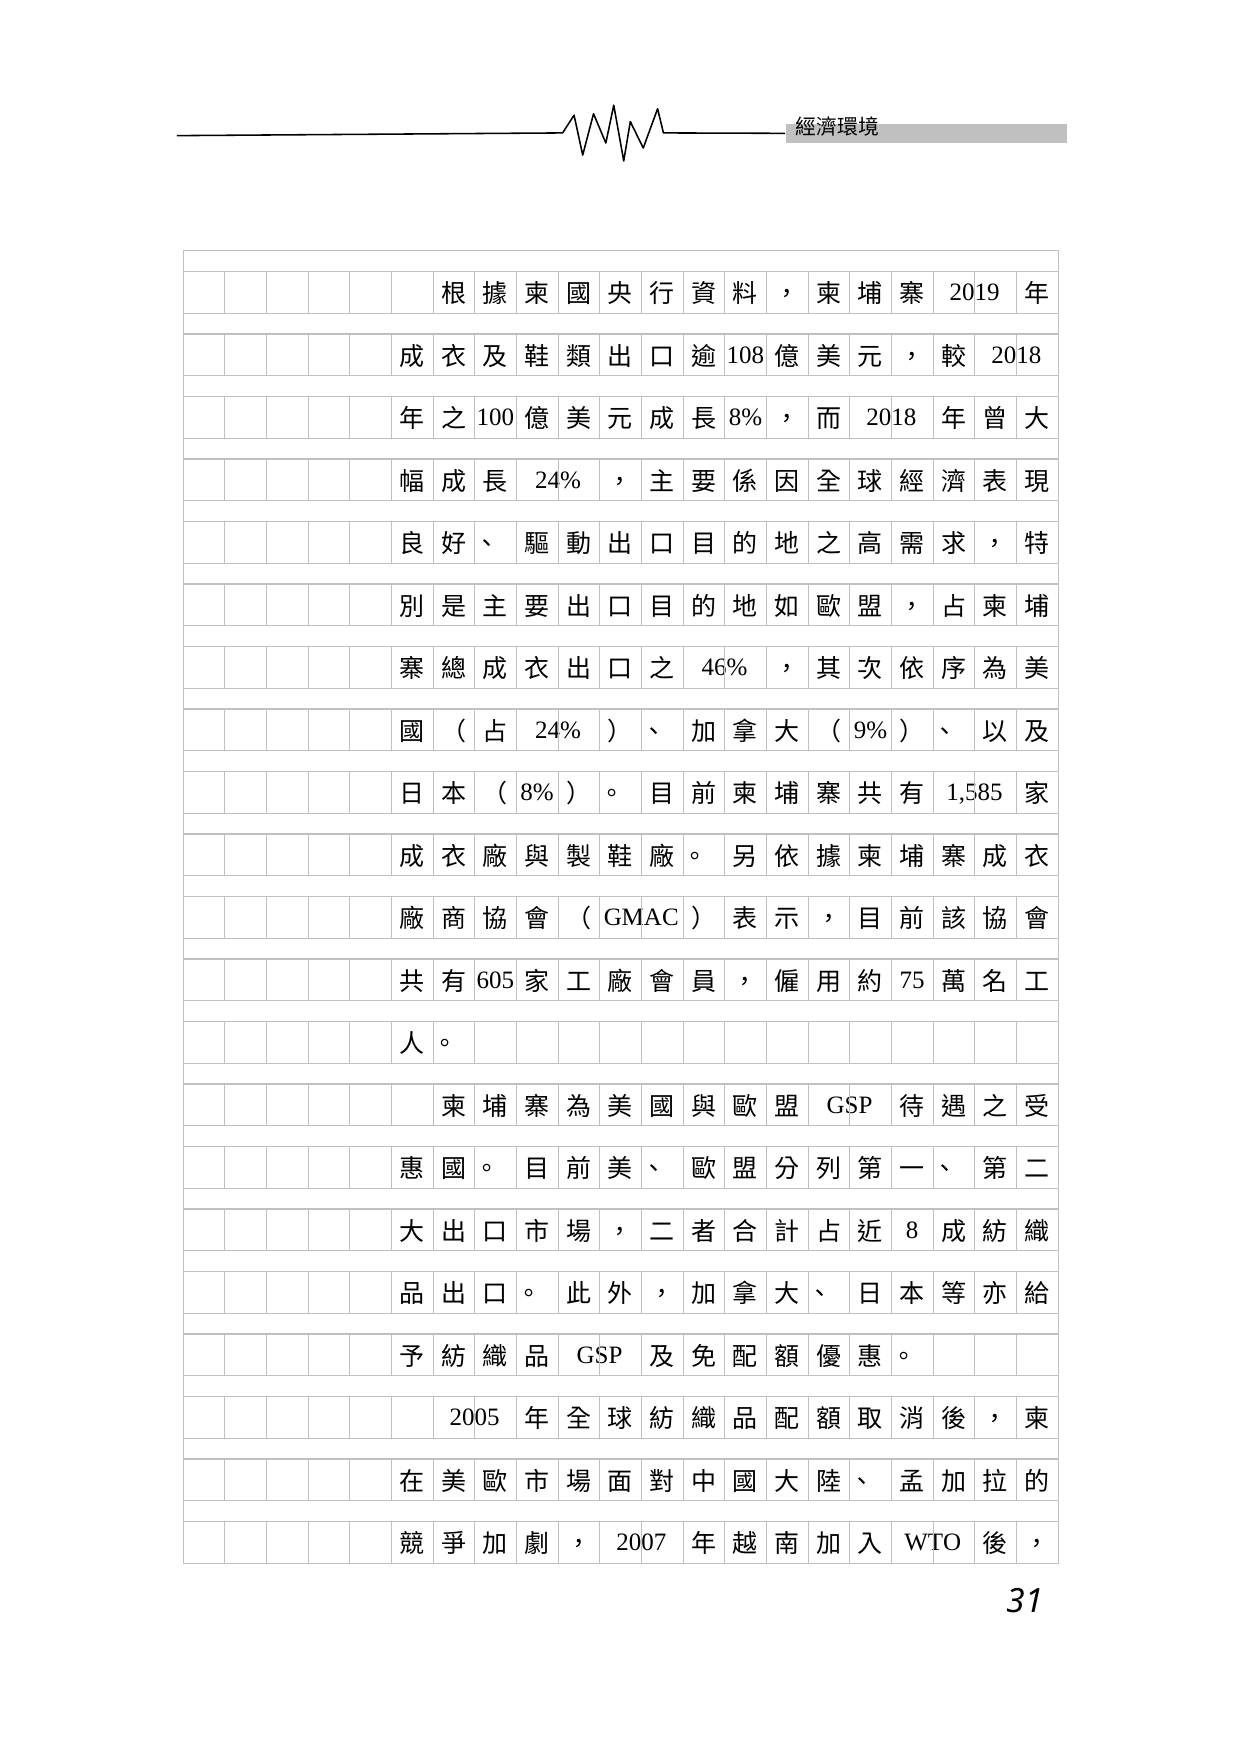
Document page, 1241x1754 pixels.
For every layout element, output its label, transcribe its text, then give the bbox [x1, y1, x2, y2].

text 柬埔寨為美國與歐盟GSP待遇之受惠國。目前美、歐盟分列第一、第二大出口市場，二者合計占近8成紡織品出口。此外，加拿大、日本等亦給予紡織品GSP及免配額優惠。 [767, 1272, 808, 1313]
text 柬埔寨為美國與歐盟GSP待遇之受惠國。目前美、歐盟分列第一、第二大出口市場，二者合計占近8成紡織品出口。此外，加拿大、日本等亦給予紡織品GSP及免配額優惠。 [434, 1147, 474, 1188]
text 柬埔寨為美國與歐盟GSP待遇之受惠國。目前美、歐盟分列第一、第二大出口市場，二者合計占近8成紡織品出口。此外，加拿大、日本等亦給予紡織品GSP及免配額優惠。 [684, 1272, 724, 1313]
text 柬埔寨為美國與歐盟GSP待遇之受惠國。目前美、歐盟分列第一、第二大出口市場，二者合計占近8成紡織品出口。此外，加拿大、日本等亦給予紡織品GSP及免配額優惠。 [975, 1147, 1016, 1188]
text 根據柬國央行資料，柬埔寨2019年成衣及鞋類出口逾108億美元，較2018年之100億美元成長8%，而2018年曾大幅成長24%，主要係因全球經濟表現良好、驅動出口目的地之高需求，特別是主要出口目的地如歐盟，占柬埔寨總成衣出口之46%，其次依序為美國（占24%）、加拿大（9%）、以及日本（8%）。目前柬埔寨共有1,585家成衣廠與製鞋廠。另依據柬埔寨成衣廠商協會（GMAC）表示，目前該協會共有605家工廠會員，僱用約75萬名工人。 [367, 501, 1058, 521]
text 柬埔寨為美國與歐盟GSP待遇之受惠國。目前美、歐盟分列第一、第二大出口市場，二者合計占近8成紡織品出口。此外，加拿大、日本等亦給予紡織品GSP及免配額優惠。 [892, 1272, 933, 1313]
text 柬埔寨為美國與歐盟GSP待遇之受惠國。目前美、歐盟分列第一、第二大出口市場，二者合計占近8成紡織品出口。此外，加拿大、日本等亦給予紡織品GSP及免配額優惠。 [434, 1085, 474, 1125]
text 柬埔寨為美國與歐盟GSP待遇之受惠國。目前美、歐盟分列第一、第二大出口市場，二者合計占近8成紡織品出口。此外，加拿大、日本等亦給予紡織品GSP及免配額優惠。 [684, 1147, 724, 1188]
text 柬埔寨為美國與歐盟GSP待遇之受惠國。目前美、歐盟分列第一、第二大出口市場，二者合計占近8成紡織品出口。此外，加拿大、日本等亦給予紡織品GSP及免配額優惠。 [367, 1251, 1058, 1271]
text 柬埔寨為美國與歐盟GSP待遇之受惠國。目前美、歐盟分列第一、第二大出口市場，二者合計占近8成紡織品出口。此外，加拿大、日本等亦給予紡織品GSP及免配額優惠。 [367, 1064, 1058, 1083]
text 柬埔寨為美國與歐盟GSP待遇之受惠國。目前美、歐盟分列第一、第二大出口市場，二者合計占近8成紡織品出口。此外，加拿大、日本等亦給予紡織品GSP及免配額優惠。 [559, 1335, 599, 1375]
text 根據柬國央行資料，柬埔寨2019年成衣及鞋類出口逾108億美元，較2018年之100億美元成長8%，而2018年曾大幅成長24%，主要係因全球經濟表現良好、驅動出口目的地之高需求，特別是主要出口目的地如歐盟，占柬埔寨總成衣出口之46%，其次依序為美國（占24%）、加拿大（9%）、以及日本（8%）。目前柬埔寨共有1,585家成衣廠與製鞋廠。另依據柬埔寨成衣廠商協會（GMAC）表示，目前該協會共有605家工廠會員，僱用約75萬名工人。 [367, 626, 1058, 646]
text 柬埔寨為美國與歐盟GSP待遇之受惠國。目前美、歐盟分列第一、第二大出口市場，二者合計占近8成紡織品出口。此外，加拿大、日本等亦給予紡織品GSP及免配額優惠。 [642, 1335, 683, 1375]
text 根據柬國央行資料，柬埔寨2019年成衣及鞋類出口逾108億美元，較2018年之100億美元成長8%，而2018年曾大幅成長24%，主要係因全球經濟表現良好、驅動出口目的地之高需求，特別是主要出口目的地如歐盟，占柬埔寨總成衣出口之46%，其次依序為美國（占24%）、加拿大（9%）、以及日本（8%）。目前柬埔寨共有1,585家成衣廠與製鞋廠。另依據柬埔寨成衣廠商協會（GMAC）表示，目前該協會共有605家工廠會員，僱用約75萬名工人。 [367, 1001, 1058, 1021]
text 柬埔寨為美國與歐盟GSP待遇之受惠國。目前美、歐盟分列第一、第二大出口市場，二者合計占近8成紡織品出口。此外，加拿大、日本等亦給予紡織品GSP及免配額優惠。 [600, 1210, 641, 1250]
text 柬埔寨為美國與歐盟GSP待遇之受惠國。目前美、歐盟分列第一、第二大出口市場，二者合計占近8成紡織品出口。此外，加拿大、日本等亦給予紡織品GSP及免配額優惠。 [559, 1272, 599, 1313]
text 柬埔寨為美國與歐盟GSP待遇之受惠國。目前美、歐盟分列第一、第二大出口市場，二者合計占近8成紡織品出口。此外，加拿大、日本等亦給予紡織品GSP及免配額優惠。 [1017, 1335, 1058, 1375]
text 柬埔寨為美國與歐盟GSP待遇之受惠國。目前美、歐盟分列第一、第二大出口市場，二者合計占近8成紡織品出口。此外，加拿大、日本等亦給予紡織品GSP及免配額優惠。 [367, 1314, 1058, 1333]
text 柬埔寨為美國與歐盟GSP待遇之受惠國。目前美、歐盟分列第一、第二大出口市場，二者合計占近8成紡織品出口。此外，加拿大、日本等亦給予紡織品GSP及免配額優惠。 [475, 1147, 516, 1188]
text 柬埔寨為美國與歐盟GSP待遇之受惠國。目前美、歐盟分列第一、第二大出口市場，二者合計占近8成紡織品出口。此外，加拿大、日本等亦給予紡織品GSP及免配額優惠。 [392, 1147, 433, 1188]
text 根據柬國央行資料，柬埔寨2019年成衣及鞋類出口逾108億美元，較2018年之100億美元成長8%，而2018年曾大幅成長24%，主要係因全球經濟表現良好、驅動出口目的地之高需求，特別是主要出口目的地如歐盟，占柬埔寨總成衣出口之46%，其次依序為美國（占24%）、加拿大（9%）、以及日本（8%）。目前柬埔寨共有1,585家成衣廠與製鞋廠。另依據柬埔寨成衣廠商協會（GMAC）表示，目前該協會共有605家工廠會員，僱用約75萬名工人。 [367, 314, 1058, 333]
text 柬埔寨為美國與歐盟GSP待遇之受惠國。目前美、歐盟分列第一、第二大出口市場，二者合計占近8成紡織品出口。此外，加拿大、日本等亦給予紡織品GSP及免配額優惠。 [1017, 1210, 1058, 1250]
text 2005年全球紡織品配額取消後，柬在美歐市場面對中國大陸、孟加拉的競爭加劇，2007年越南加入WTO後，更成為柬埔寨強勁對手。放眼未來，由於越南整體投資環境優於柬埔寨，再加上越南為《全面進步跨太平洋夥伴協定》（Comprehensive Progressive Trans-Pacific Partnership, CPTPP）成員，CPTPP生效後可以優惠關稅出口日本與澳洲市場等影響，未來恐陸續出現紡織企業至越南投資，或柬國外資企業移回越南生產的情形。另一方面，歐盟與越南已簽署FTA，預計於2020年7月生效，將在實施後7至10年調降關稅，達到幾乎全面免關稅目標，將使越南紡織品出口競爭力更加如虎添翼。此類變數使得廠商重新思考與評估柬、越投資環境之差異，廠商如選擇在越投資，將衝擊柬國成衣業發展前景。 [367, 1439, 1058, 1458]
text 柬埔寨為美國與歐盟GSP待遇之受惠國。目前美、歐盟分列第一、第二大出口市場，二者合計占近8成紡織品出口。此外，加拿大、日本等亦給予紡織品GSP及免配額優惠。 [850, 1272, 891, 1313]
text 柬埔寨為美國與歐盟GSP待遇之受惠國。目前美、歐盟分列第一、第二大出口市場，二者合計占近8成紡織品出口。此外，加拿大、日本等亦給予紡織品GSP及免配額優惠。 [517, 1085, 558, 1125]
text 柬埔寨為美國與歐盟GSP待遇之受惠國。目前美、歐盟分列第一、第二大出口市場，二者合計占近8成紡織品出口。此外，加拿大、日本等亦給予紡織品GSP及免配額優惠。 [600, 1335, 641, 1375]
text 柬埔寨為美國與歐盟GSP待遇之受惠國。目前美、歐盟分列第一、第二大出口市場，二者合計占近8成紡織品出口。此外，加拿大、日本等亦給予紡織品GSP及免配額優惠。 [1017, 1085, 1058, 1125]
text 根據柬國央行資料，柬埔寨2019年成衣及鞋類出口逾108億美元，較2018年之100億美元成長8%，而2018年曾大幅成長24%，主要係因全球經濟表現良好、驅動出口目的地之高需求，特別是主要出口目的地如歐盟，占柬埔寨總成衣出口之46%，其次依序為美國（占24%）、加拿大（9%）、以及日本（8%）。目前柬埔寨共有1,585家成衣廠與製鞋廠。另依據柬埔寨成衣廠商協會（GMAC）表示，目前該協會共有605家工廠會員，僱用約75萬名工人。 [367, 814, 1058, 833]
text 柬埔寨為美國與歐盟GSP待遇之受惠國。目前美、歐盟分列第一、第二大出口市場，二者合計占近8成紡織品出口。此外，加拿大、日本等亦給予紡織品GSP及免配額優惠。 [975, 1085, 1016, 1125]
text 柬埔寨為美國與歐盟GSP待遇之受惠國。目前美、歐盟分列第一、第二大出口市場，二者合計占近8成紡織品出口。此外，加拿大、日本等亦給予紡織品GSP及免配額優惠。 [392, 1335, 433, 1375]
text 柬埔寨為美國與歐盟GSP待遇之受惠國。目前美、歐盟分列第一、第二大出口市場，二者合計占近8成紡織品出口。此外，加拿大、日本等亦給予紡織品GSP及免配額優惠。 [767, 1147, 808, 1188]
text 柬埔寨為美國與歐盟GSP待遇之受惠國。目前美、歐盟分列第一、第二大出口市場，二者合計占近8成紡織品出口。此外，加拿大、日本等亦給予紡織品GSP及免配額優惠。 [850, 1147, 891, 1188]
text 柬埔寨為美國與歐盟GSP待遇之受惠國。目前美、歐盟分列第一、第二大出口市場，二者合計占近8成紡織品出口。此外，加拿大、日本等亦給予紡織品GSP及免配額優惠。 [600, 1085, 641, 1125]
text 柬埔寨為美國與歐盟GSP待遇之受惠國。目前美、歐盟分列第一、第二大出口市場，二者合計占近8成紡織品出口。此外，加拿大、日本等亦給予紡織品GSP及免配額優惠。 [642, 1085, 683, 1125]
text 柬埔寨為美國與歐盟GSP待遇之受惠國。目前美、歐盟分列第一、第二大出口市場，二者合計占近8成紡織品出口。此外，加拿大、日本等亦給予紡織品GSP及免配額優惠。 [934, 1085, 974, 1125]
text 柬埔寨為美國與歐盟GSP待遇之受惠國。目前美、歐盟分列第一、第二大出口市場，二者合計占近8成紡織品出口。此外，加拿大、日本等亦給予紡織品GSP及免配額優惠。 [642, 1147, 683, 1188]
text 柬埔寨為美國與歐盟GSP待遇之受惠國。目前美、歐盟分列第一、第二大出口市場，二者合計占近8成紡織品出口。此外，加拿大、日本等亦給予紡織品GSP及免配額優惠。 [850, 1210, 891, 1250]
text 柬埔寨為美國與歐盟GSP待遇之受惠國。目前美、歐盟分列第一、第二大出口市場，二者合計占近8成紡織品出口。此外，加拿大、日本等亦給予紡織品GSP及免配額優惠。 [1017, 1272, 1058, 1313]
text 根據柬國央行資料，柬埔寨2019年成衣及鞋類出口逾108億美元，較2018年之100億美元成長8%，而2018年曾大幅成長24%，主要係因全球經濟表現良好、驅動出口目的地之高需求，特別是主要出口目的地如歐盟，占柬埔寨總成衣出口之46%，其次依序為美國（占24%）、加拿大（9%）、以及日本（8%）。目前柬埔寨共有1,585家成衣廠與製鞋廠。另依據柬埔寨成衣廠商協會（GMAC）表示，目前該協會共有605家工廠會員，僱用約75萬名工人。 [367, 939, 1058, 958]
text 柬埔寨為美國與歐盟GSP待遇之受惠國。目前美、歐盟分列第一、第二大出口市場，二者合計占近8成紡織品出口。此外，加拿大、日本等亦給予紡織品GSP及免配額優惠。 [475, 1210, 516, 1250]
text 柬埔寨為美國與歐盟GSP待遇之受惠國。目前美、歐盟分列第一、第二大出口市場，二者合計占近8成紡織品出口。此外，加拿大、日本等亦給予紡織品GSP及免配額優惠。 [367, 1126, 1058, 1146]
text 柬埔寨為美國與歐盟GSP待遇之受惠國。目前美、歐盟分列第一、第二大出口市場，二者合計占近8成紡織品出口。此外，加拿大、日本等亦給予紡織品GSP及免配額優惠。 [975, 1210, 1016, 1250]
text 2005年全球紡織品配額取消後，柬在美歐市場面對中國大陸、孟加拉的競爭加劇，2007年越南加入WTO後，更成為柬埔寨強勁對手。放眼未來，由於越南整體投資環境優於柬埔寨，再加上越南為《全面進步跨太平洋夥伴協定》（Comprehensive Progressive Trans-Pacific Partnership, CPTPP）成員，CPTPP生效後可以優惠關稅出口日本與澳洲市場等影響，未來恐陸續出現紡織企業至越南投資，或柬國外資企業移回越南生產的情形。另一方面，歐盟與越南已簽署FTA，預計於2020年7月生效，將在實施後7至10年調降關稅，達到幾乎全面免關稅目標，將使越南紡織品出口競爭力更加如虎添翼。此類變數使得廠商重新思考與評估柬、越投資環境之差異，廠商如選擇在越投資，將衝擊柬國成衣業發展前景。 [367, 1501, 1058, 1521]
text 柬埔寨為美國與歐盟GSP待遇之受惠國。目前美、歐盟分列第一、第二大出口市場，二者合計占近8成紡織品出口。此外，加拿大、日本等亦給予紡織品GSP及免配額優惠。 [600, 1272, 641, 1313]
text 根據柬國央行資料，柬埔寨2019年成衣及鞋類出口逾108億美元，較2018年之100億美元成長8%，而2018年曾大幅成長24%，主要係因全球經濟表現良好、驅動出口目的地之高需求，特別是主要出口目的地如歐盟，占柬埔寨總成衣出口之46%，其次依序為美國（占24%）、加拿大（9%）、以及日本（8%）。目前柬埔寨共有1,585家成衣廠與製鞋廠。另依據柬埔寨成衣廠商協會（GMAC）表示，目前該協會共有605家工廠會員，僱用約75萬名工人。 [367, 251, 1058, 271]
text 柬埔寨為美國與歐盟GSP待遇之受惠國。目前美、歐盟分列第一、第二大出口市場，二者合計占近8成紡織品出口。此外，加拿大、日本等亦給予紡織品GSP及免配額優惠。 [475, 1335, 516, 1375]
text 柬埔寨為美國與歐盟GSP待遇之受惠國。目前美、歐盟分列第一、第二大出口市場，二者合計占近8成紡織品出口。此外，加拿大、日本等亦給予紡織品GSP及免配額優惠。 [892, 1147, 933, 1188]
text 柬埔寨為美國與歐盟GSP待遇之受惠國。目前美、歐盟分列第一、第二大出口市場，二者合計占近8成紡織品出口。此外，加拿大、日本等亦給予紡織品GSP及免配額優惠。 [434, 1210, 474, 1250]
text 柬埔寨為美國與歐盟GSP待遇之受惠國。目前美、歐盟分列第一、第二大出口市場，二者合計占近8成紡織品出口。此外，加拿大、日本等亦給予紡織品GSP及免配額優惠。 [559, 1085, 599, 1125]
text 柬埔寨為美國與歐盟GSP待遇之受惠國。目前美、歐盟分列第一、第二大出口市場，二者合計占近8成紡織品出口。此外，加拿大、日本等亦給予紡織品GSP及免配額優惠。 [684, 1085, 724, 1125]
text 柬埔寨為美國與歐盟GSP待遇之受惠國。目前美、歐盟分列第一、第二大出口市場，二者合計占近8成紡織品出口。此外，加拿大、日本等亦給予紡織品GSP及免配額優惠。 [934, 1147, 974, 1188]
text 柬埔寨為美國與歐盟GSP待遇之受惠國。目前美、歐盟分列第一、第二大出口市場，二者合計占近8成紡織品出口。此外，加拿大、日本等亦給予紡織品GSP及免配額優惠。 [517, 1210, 558, 1250]
text 柬埔寨為美國與歐盟GSP待遇之受惠國。目前美、歐盟分列第一、第二大出口市場，二者合計占近8成紡織品出口。此外，加拿大、日本等亦給予紡織品GSP及免配額優惠。 [725, 1085, 766, 1125]
text 柬埔寨為美國與歐盟GSP待遇之受惠國。目前美、歐盟分列第一、第二大出口市場，二者合計占近8成紡織品出口。此外，加拿大、日本等亦給予紡織品GSP及免配額優惠。 [934, 1335, 974, 1375]
text 柬埔寨為美國與歐盟GSP待遇之受惠國。目前美、歐盟分列第一、第二大出口市場，二者合計占近8成紡織品出口。此外，加拿大、日本等亦給予紡織品GSP及免配額優惠。 [725, 1335, 766, 1375]
text 柬埔寨為美國與歐盟GSP待遇之受惠國。目前美、歐盟分列第一、第二大出口市場，二者合計占近8成紡織品出口。此外，加拿大、日本等亦給予紡織品GSP及免配額優惠。 [367, 1189, 1058, 1208]
text 根據柬國央行資料，柬埔寨2019年成衣及鞋類出口逾108億美元，較2018年之100億美元成長8%，而2018年曾大幅成長24%，主要係因全球經濟表現良好、驅動出口目的地之高需求，特別是主要出口目的地如歐盟，占柬埔寨總成衣出口之46%，其次依序為美國（占24%）、加拿大（9%）、以及日本（8%）。目前柬埔寨共有1,585家成衣廠與製鞋廠。另依據柬埔寨成衣廠商協會（GMAC）表示，目前該協會共有605家工廠會員，僱用約75萬名工人。 [367, 876, 1058, 896]
text 柬埔寨為美國與歐盟GSP待遇之受惠國。目前美、歐盟分列第一、第二大出口市場，二者合計占近8成紡織品出口。此外，加拿大、日本等亦給予紡織品GSP及免配額優惠。 [850, 1085, 891, 1125]
text 柬埔寨為美國與歐盟GSP待遇之受惠國。目前美、歐盟分列第一、第二大出口市場，二者合計占近8成紡織品出口。此外，加拿大、日本等亦給予紡織品GSP及免配額優惠。 [934, 1272, 974, 1313]
text 柬埔寨為美國與歐盟GSP待遇之受惠國。目前美、歐盟分列第一、第二大出口市場，二者合計占近8成紡織品出口。此外，加拿大、日本等亦給予紡織品GSP及免配額優惠。 [934, 1210, 974, 1250]
text 柬埔寨為美國與歐盟GSP待遇之受惠國。目前美、歐盟分列第一、第二大出口市場，二者合計占近8成紡織品出口。此外，加拿大、日本等亦給予紡織品GSP及免配額優惠。 [1017, 1147, 1058, 1188]
text 柬埔寨為美國與歐盟GSP待遇之受惠國。目前美、歐盟分列第一、第二大出口市場，二者合計占近8成紡織品出口。此外，加拿大、日本等亦給予紡織品GSP及免配額優惠。 [767, 1335, 808, 1375]
text 柬埔寨為美國與歐盟GSP待遇之受惠國。目前美、歐盟分列第一、第二大出口市場，二者合計占近8成紡織品出口。此外，加拿大、日本等亦給予紡織品GSP及免配額優惠。 [767, 1210, 808, 1250]
text 柬埔寨為美國與歐盟GSP待遇之受惠國。目前美、歐盟分列第一、第二大出口市場，二者合計占近8成紡織品出口。此外，加拿大、日本等亦給予紡織品GSP及免配額優惠。 [559, 1210, 599, 1250]
text 柬埔寨為美國與歐盟GSP待遇之受惠國。目前美、歐盟分列第一、第二大出口市場，二者合計占近8成紡織品出口。此外，加拿大、日本等亦給予紡織品GSP及免配額優惠。 [392, 1272, 433, 1313]
text 柬埔寨為美國與歐盟GSP待遇之受惠國。目前美、歐盟分列第一、第二大出口市場，二者合計占近8成紡織品出口。此外，加拿大、日本等亦給予紡織品GSP及免配額優惠。 [392, 1210, 433, 1250]
text 柬埔寨為美國與歐盟GSP待遇之受惠國。目前美、歐盟分列第一、第二大出口市場，二者合計占近8成紡織品出口。此外，加拿大、日本等亦給予紡織品GSP及免配額優惠。 [642, 1272, 683, 1313]
text 柬埔寨為美國與歐盟GSP待遇之受惠國。目前美、歐盟分列第一、第二大出口市場，二者合計占近8成紡織品出口。此外，加拿大、日本等亦給予紡織品GSP及免配額優惠。 [517, 1147, 558, 1188]
text 柬埔寨為美國與歐盟GSP待遇之受惠國。目前美、歐盟分列第一、第二大出口市場，二者合計占近8成紡織品出口。此外，加拿大、日本等亦給予紡織品GSP及免配額優惠。 [767, 1085, 808, 1125]
text 柬埔寨為美國與歐盟GSP待遇之受惠國。目前美、歐盟分列第一、第二大出口市場，二者合計占近8成紡織品出口。此外，加拿大、日本等亦給予紡織品GSP及免配額優惠。 [517, 1272, 558, 1313]
text 柬埔寨為美國與歐盟GSP待遇之受惠國。目前美、歐盟分列第一、第二大出口市場，二者合計占近8成紡織品出口。此外，加拿大、日本等亦給予紡織品GSP及免配額優惠。 [850, 1335, 891, 1375]
text 柬埔寨為美國與歐盟GSP待遇之受惠國。目前美、歐盟分列第一、第二大出口市場，二者合計占近8成紡織品出口。此外，加拿大、日本等亦給予紡織品GSP及免配額優惠。 [475, 1272, 516, 1313]
text 柬埔寨為美國與歐盟GSP待遇之受惠國。目前美、歐盟分列第一、第二大出口市場，二者合計占近8成紡織品出口。此外，加拿大、日本等亦給予紡織品GSP及免配額優惠。 [809, 1335, 849, 1375]
text 根據柬國央行資料，柬埔寨2019年成衣及鞋類出口逾108億美元，較2018年之100億美元成長8%，而2018年曾大幅成長24%，主要係因全球經濟表現良好、驅動出口目的地之高需求，特別是主要出口目的地如歐盟，占柬埔寨總成衣出口之46%，其次依序為美國（占24%）、加拿大（9%）、以及日本（8%）。目前柬埔寨共有1,585家成衣廠與製鞋廠。另依據柬埔寨成衣廠商協會（GMAC）表示，目前該協會共有605家工廠會員，僱用約75萬名工人。 [367, 376, 1058, 396]
text 柬埔寨為美國與歐盟GSP待遇之受惠國。目前美、歐盟分列第一、第二大出口市場，二者合計占近8成紡織品出口。此外，加拿大、日本等亦給予紡織品GSP及免配額優惠。 [725, 1272, 766, 1313]
text 柬埔寨為美國與歐盟GSP待遇之受惠國。目前美、歐盟分列第一、第二大出口市場，二者合計占近8成紡織品出口。此外，加拿大、日本等亦給予紡織品GSP及免配額優惠。 [892, 1210, 933, 1250]
text 柬埔寨為美國與歐盟GSP待遇之受惠國。目前美、歐盟分列第一、第二大出口市場，二者合計占近8成紡織品出口。此外，加拿大、日本等亦給予紡織品GSP及免配額優惠。 [392, 1085, 433, 1125]
text 柬埔寨為美國與歐盟GSP待遇之受惠國。目前美、歐盟分列第一、第二大出口市場，二者合計占近8成紡織品出口。此外，加拿大、日本等亦給予紡織品GSP及免配額優惠。 [809, 1210, 849, 1250]
text 柬埔寨為美國與歐盟GSP待遇之受惠國。目前美、歐盟分列第一、第二大出口市場，二者合計占近8成紡織品出口。此外，加拿大、日本等亦給予紡織品GSP及免配額優惠。 [600, 1147, 641, 1188]
text 根據柬國央行資料，柬埔寨2019年成衣及鞋類出口逾108億美元，較2018年之100億美元成長8%，而2018年曾大幅成長24%，主要係因全球經濟表現良好、驅動出口目的地之高需求，特別是主要出口目的地如歐盟，占柬埔寨總成衣出口之46%，其次依序為美國（占24%）、加拿大（9%）、以及日本（8%）。目前柬埔寨共有1,585家成衣廠與製鞋廠。另依據柬埔寨成衣廠商協會（GMAC）表示，目前該協會共有605家工廠會員，僱用約75萬名工人。 [367, 564, 1058, 583]
text 根據柬國央行資料，柬埔寨2019年成衣及鞋類出口逾108億美元，較2018年之100億美元成長8%，而2018年曾大幅成長24%，主要係因全球經濟表現良好、驅動出口目的地之高需求，特別是主要出口目的地如歐盟，占柬埔寨總成衣出口之46%，其次依序為美國（占24%）、加拿大（9%）、以及日本（8%）。目前柬埔寨共有1,585家成衣廠與製鞋廠。另依據柬埔寨成衣廠商協會（GMAC）表示，目前該協會共有605家工廠會員，僱用約75萬名工人。 [367, 751, 1058, 771]
text 柬埔寨為美國與歐盟GSP待遇之受惠國。目前美、歐盟分列第一、第二大出口市場，二者合計占近8成紡織品出口。此外，加拿大、日本等亦給予紡織品GSP及免配額優惠。 [559, 1147, 599, 1188]
text 柬埔寨為美國與歐盟GSP待遇之受惠國。目前美、歐盟分列第一、第二大出口市場，二者合計占近8成紡織品出口。此外，加拿大、日本等亦給予紡織品GSP及免配額優惠。 [892, 1085, 933, 1125]
text 2005年全球紡織品配額取消後，柬在美歐市場面對中國大陸、孟加拉的競爭加劇，2007年越南加入WTO後，更成為柬埔寨強勁對手。放眼未來，由於越南整體投資環境優於柬埔寨，再加上越南為《全面進步跨太平洋夥伴協定》（Comprehensive Progressive Trans-Pacific Partnership, CPTPP）成員，CPTPP生效後可以優惠關稅出口日本與澳洲市場等影響，未來恐陸續出現紡織企業至越南投資，或柬國外資企業移回越南生產的情形。另一方面，歐盟與越南已簽署FTA，預計於2020年7月生效，將在實施後7至10年調降關稅，達到幾乎全面免關稅目標，將使越南紡織品出口競爭力更加如虎添翼。此類變數使得廠商重新思考與評估柬、越投資環境之差異，廠商如選擇在越投資，將衝擊柬國成衣業發展前景。 [367, 1376, 1058, 1396]
text 柬埔寨為美國與歐盟GSP待遇之受惠國。目前美、歐盟分列第一、第二大出口市場，二者合計占近8成紡織品出口。此外，加拿大、日本等亦給予紡織品GSP及免配額優惠。 [517, 1335, 558, 1375]
text 柬埔寨為美國與歐盟GSP待遇之受惠國。目前美、歐盟分列第一、第二大出口市場，二者合計占近8成紡織品出口。此外，加拿大、日本等亦給予紡織品GSP及免配額優惠。 [725, 1147, 766, 1188]
text 根據柬國央行資料，柬埔寨2019年成衣及鞋類出口逾108億美元，較2018年之100億美元成長8%，而2018年曾大幅成長24%，主要係因全球經濟表現良好、驅動出口目的地之高需求，特別是主要出口目的地如歐盟，占柬埔寨總成衣出口之46%，其次依序為美國（占24%）、加拿大（9%）、以及日本（8%）。目前柬埔寨共有1,585家成衣廠與製鞋廠。另依據柬埔寨成衣廠商協會（GMAC）表示，目前該協會共有605家工廠會員，僱用約75萬名工人。 [367, 689, 1058, 708]
text 柬埔寨為美國與歐盟GSP待遇之受惠國。目前美、歐盟分列第一、第二大出口市場，二者合計占近8成紡織品出口。此外，加拿大、日本等亦給予紡織品GSP及免配額優惠。 [434, 1272, 474, 1313]
text 柬埔寨為美國與歐盟GSP待遇之受惠國。目前美、歐盟分列第一、第二大出口市場，二者合計占近8成紡織品出口。此外，加拿大、日本等亦給予紡織品GSP及免配額優惠。 [475, 1085, 516, 1125]
text 柬埔寨為美國與歐盟GSP待遇之受惠國。目前美、歐盟分列第一、第二大出口市場，二者合計占近8成紡織品出口。此外，加拿大、日本等亦給予紡織品GSP及免配額優惠。 [434, 1335, 474, 1375]
text 根據柬國央行資料，柬埔寨2019年成衣及鞋類出口逾108億美元，較2018年之100億美元成長8%，而2018年曾大幅成長24%，主要係因全球經濟表現良好、驅動出口目的地之高需求，特別是主要出口目的地如歐盟，占柬埔寨總成衣出口之46%，其次依序為美國（占24%）、加拿大（9%）、以及日本（8%）。目前柬埔寨共有1,585家成衣廠與製鞋廠。另依據柬埔寨成衣廠商協會（GMAC）表示，目前該協會共有605家工廠會員，僱用約75萬名工人。 [367, 439, 1058, 458]
text 柬埔寨為美國與歐盟GSP待遇之受惠國。目前美、歐盟分列第一、第二大出口市場，二者合計占近8成紡織品出口。此外，加拿大、日本等亦給予紡織品GSP及免配額優惠。 [642, 1210, 683, 1250]
text 柬埔寨為美國與歐盟GSP待遇之受惠國。目前美、歐盟分列第一、第二大出口市場，二者合計占近8成紡織品出口。此外，加拿大、日本等亦給予紡織品GSP及免配額優惠。 [975, 1272, 1016, 1313]
text 柬埔寨為美國與歐盟GSP待遇之受惠國。目前美、歐盟分列第一、第二大出口市場，二者合計占近8成紡織品出口。此外，加拿大、日本等亦給予紡織品GSP及免配額優惠。 [725, 1210, 766, 1250]
text 柬埔寨為美國與歐盟GSP待遇之受惠國。目前美、歐盟分列第一、第二大出口市場，二者合計占近8成紡織品出口。此外，加拿大、日本等亦給予紡織品GSP及免配額優惠。 [975, 1335, 1016, 1375]
text 柬埔寨為美國與歐盟GSP待遇之受惠國。目前美、歐盟分列第一、第二大出口市場，二者合計占近8成紡織品出口。此外，加拿大、日本等亦給予紡織品GSP及免配額優惠。 [809, 1147, 849, 1188]
text 柬埔寨為美國與歐盟GSP待遇之受惠國。目前美、歐盟分列第一、第二大出口市場，二者合計占近8成紡織品出口。此外，加拿大、日本等亦給予紡織品GSP及免配額優惠。 [684, 1335, 724, 1375]
text 柬埔寨為美國與歐盟GSP待遇之受惠國。目前美、歐盟分列第一、第二大出口市場，二者合計占近8成紡織品出口。此外，加拿大、日本等亦給予紡織品GSP及免配額優惠。 [892, 1335, 933, 1375]
text 柬埔寨為美國與歐盟GSP待遇之受惠國。目前美、歐盟分列第一、第二大出口市場，二者合計占近8成紡織品出口。此外，加拿大、日本等亦給予紡織品GSP及免配額優惠。 [684, 1210, 724, 1250]
text 柬埔寨為美國與歐盟GSP待遇之受惠國。目前美、歐盟分列第一、第二大出口市場，二者合計占近8成紡織品出口。此外，加拿大、日本等亦給予紡織品GSP及免配額優惠。 [809, 1272, 849, 1313]
text 柬埔寨為美國與歐盟GSP待遇之受惠國。目前美、歐盟分列第一、第二大出口市場，二者合計占近8成紡織品出口。此外，加拿大、日本等亦給予紡織品GSP及免配額優惠。 [809, 1085, 849, 1125]
